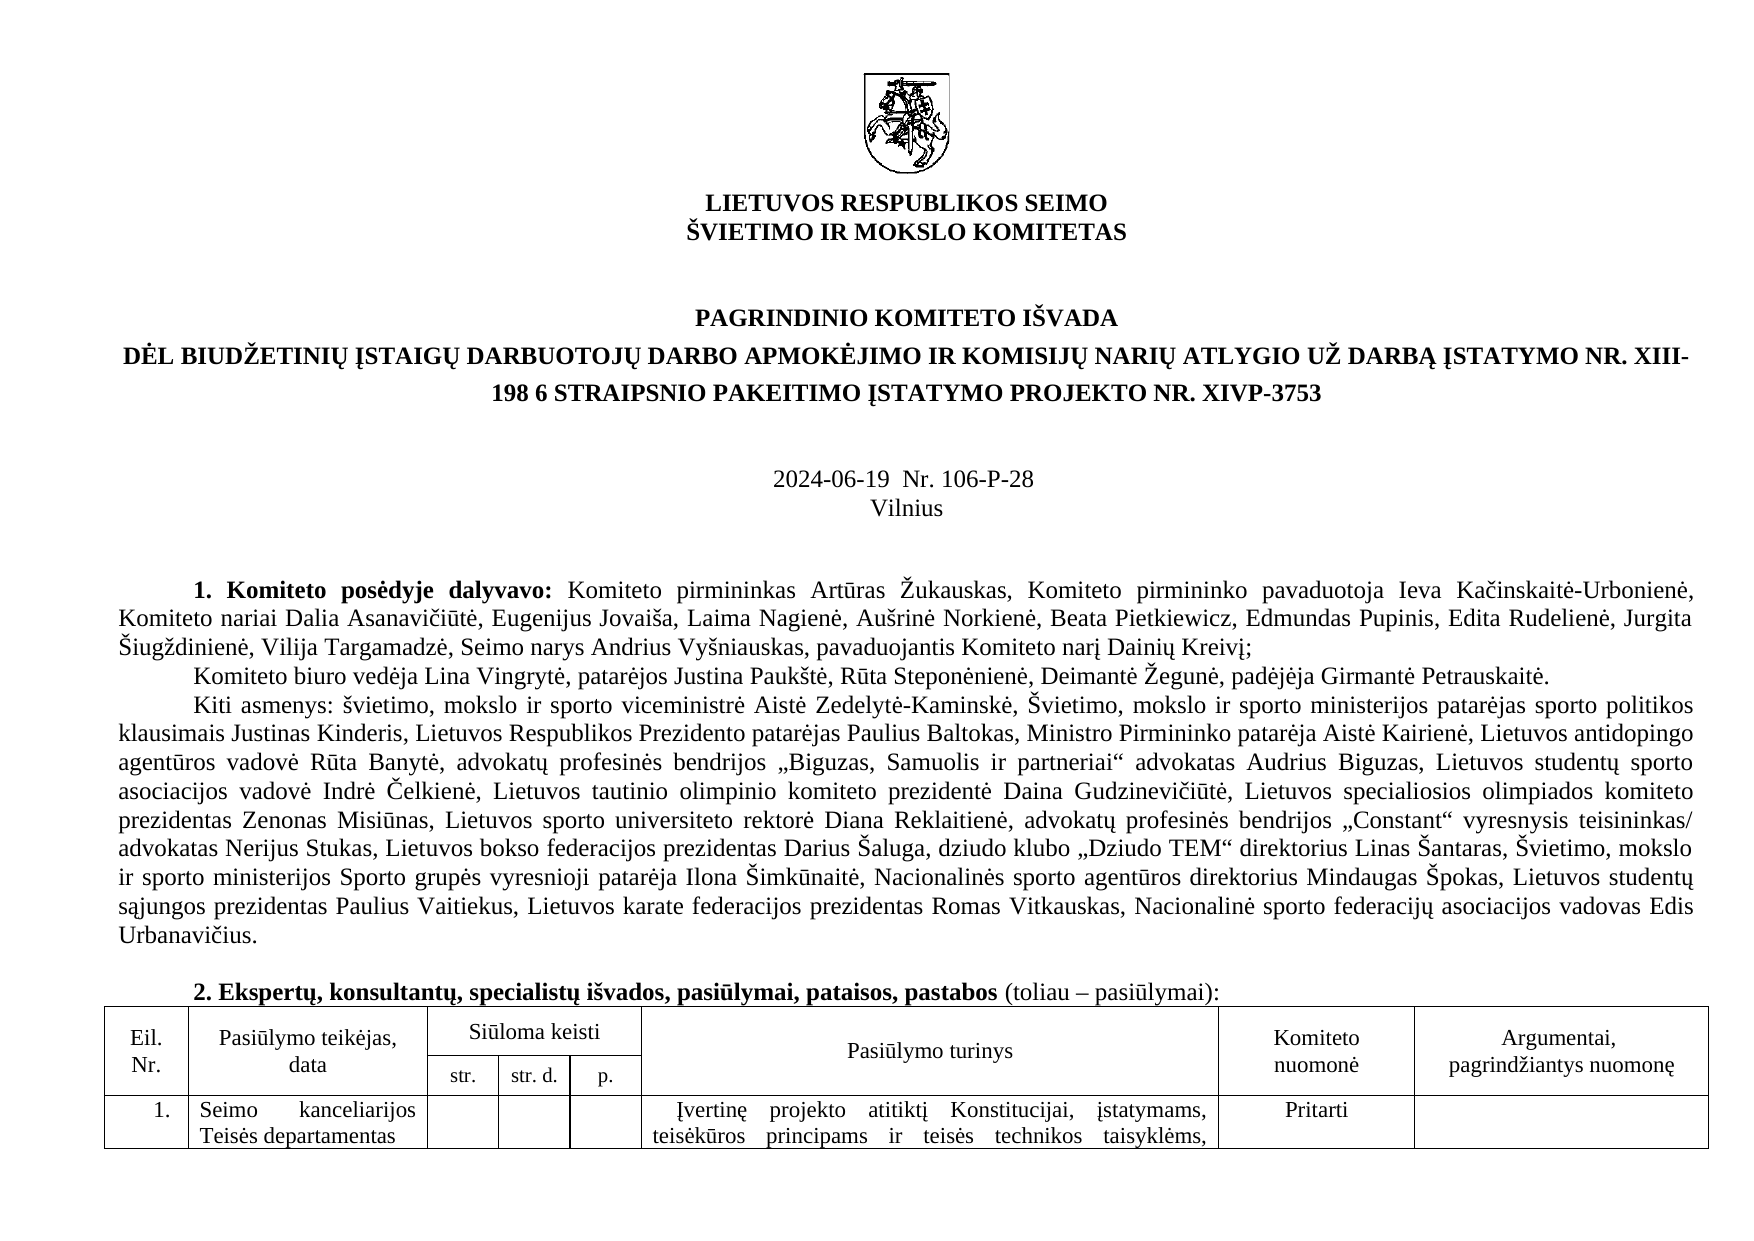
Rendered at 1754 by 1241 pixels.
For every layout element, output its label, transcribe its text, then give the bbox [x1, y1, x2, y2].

table_cell str. d. [499, 1056, 569, 1094]
table_cell Pritarti [1219, 1096, 1414, 1148]
table_cell [499, 1096, 569, 1148]
table_cell [105, 1096, 188, 1148]
table_cell [1415, 1096, 1708, 1148]
table_cell [428, 1096, 498, 1148]
table_header Pasiūlymo teikėjas, data [189, 1007, 427, 1094]
text Kiti asmenys: švietimo, mokslo ir sporto viceministrė Aistė Zedelytė-Kaminskė, Švietimo, mokslo ir sporto ministerijos patarėjas sporto politikos klausimais Justinas Kinderis, Lietuvos Respublikos Prezidento patarėjas Paulius Baltokas, Ministro Pirmininko patarėja Aistė Kairienė, Lietuvos antidopingo agentūros vadovė Rūta Banytė, advokatų profesinės bendrijos „Biguzas, Samuolis ir partneriai“ advokatas Audrius Biguzas, Lietuvos studentų sporto asociacijos vadovė Indrė Čelkienė, Lietuvos tautinio olimpinio komiteto prezidentė Daina Gudzinevičiūtė, Lietuvos specialiosios olimpiados komiteto prezidentas Zenonas Misiūnas, Lietuvos sporto universiteto rektorė Diana Reklaitienė, advokatų profesinės bendrijos „Constant“ vyresnysis teisininkas/ advokatas Nerijus Stukas, Lietuvos bokso federacijos prezidentas Darius Šaluga, dziudo klubo „Dziudo TEM“ direktorius Linas Šantaras, Švietimo, mokslo ir sporto ministerijos Sporto grupės vyresnioji patarėja Ilona Šimkūnaitė, Nacionalinės sporto agentūros direktorius Mindaugas Špokas, Lietuvos studentų sąjungos prezidentas Paulius Vaitiekus, Lietuvos karate federacijos prezidentas Romas Vitkauskas, Nacionalinė sporto federacijų asociacijos vadovas Edis Urbanavičius. [118, 690, 1695, 948]
table_cell str. [428, 1056, 498, 1094]
text švietimo ir mokslo komitetas [118, 217, 1695, 246]
table_header Pasiūlymo turinys [642, 1007, 1218, 1094]
text 2024-06-19 Nr. 106-P-28 [118, 464, 1695, 493]
table_cell p. [571, 1056, 641, 1094]
table_header Eil. Nr. [105, 1007, 188, 1094]
table_header Argumentai, pagrindžiantys nuomonę [1415, 1007, 1708, 1094]
table_cell Seimo kanceliarijos Teisės departamentas [189, 1096, 427, 1148]
subtitle PAGRINDINIO KOMITETO IŠVADA [118, 303, 1695, 332]
table_cell [571, 1096, 641, 1148]
text DĖL Biudžetinių įstaigų darbuotojų darbo apmokėjimo ir komisijų narių atlygio už darbą įstatymo Nr. XIII-198 6 straipsnio pakeitimo įstatymo projekto Nr. XIVP-3753 [118, 332, 1695, 407]
table_cell Įvertinę projekto atitiktį Konstitucijai, įstatymams, teisėkūros principams ir teisės technikos taisyklėms, [642, 1096, 1218, 1148]
text LIETUVOS RESPUBLIKOS SEIMO [118, 188, 1695, 217]
table_header Siūloma keisti [428, 1007, 641, 1055]
text Komiteto biuro vedėja Lina Vingrytė, patarėjos Justina Paukštė, Rūta Steponėnienė, Deimantė Žegunė, padėjėja Girmantė Petrauskaitė. [118, 661, 1695, 690]
subtitle 2. Ekspertų, konsultantų, specialistų išvados, pasiūlymai, pataisos, pastabos (toliau – pasiūlymai): [118, 977, 1695, 1006]
text Vilnius [118, 493, 1695, 522]
text 1. Komiteto posėdyje dalyvavo: Komiteto pirmininkas Artūras Žukauskas, Komiteto pirmininko pavaduotoja Ieva Kačinskaitė-Urbonienė, Komiteto nariai Dalia Asanavičiūtė, Eugenijus Jovaiša, Laima Nagienė, Aušrinė Norkienė, Beata Pietkiewicz, Edmundas Pupinis, Edita Rudelienė, Jurgita Šiugždinienė, Vilija Targamadzė, Seimo narys Andrius Vyšniauskas, pavaduojantis Komiteto narį Dainių Kreivį; [118, 575, 1695, 661]
table_header Komiteto nuomonė [1219, 1007, 1414, 1094]
